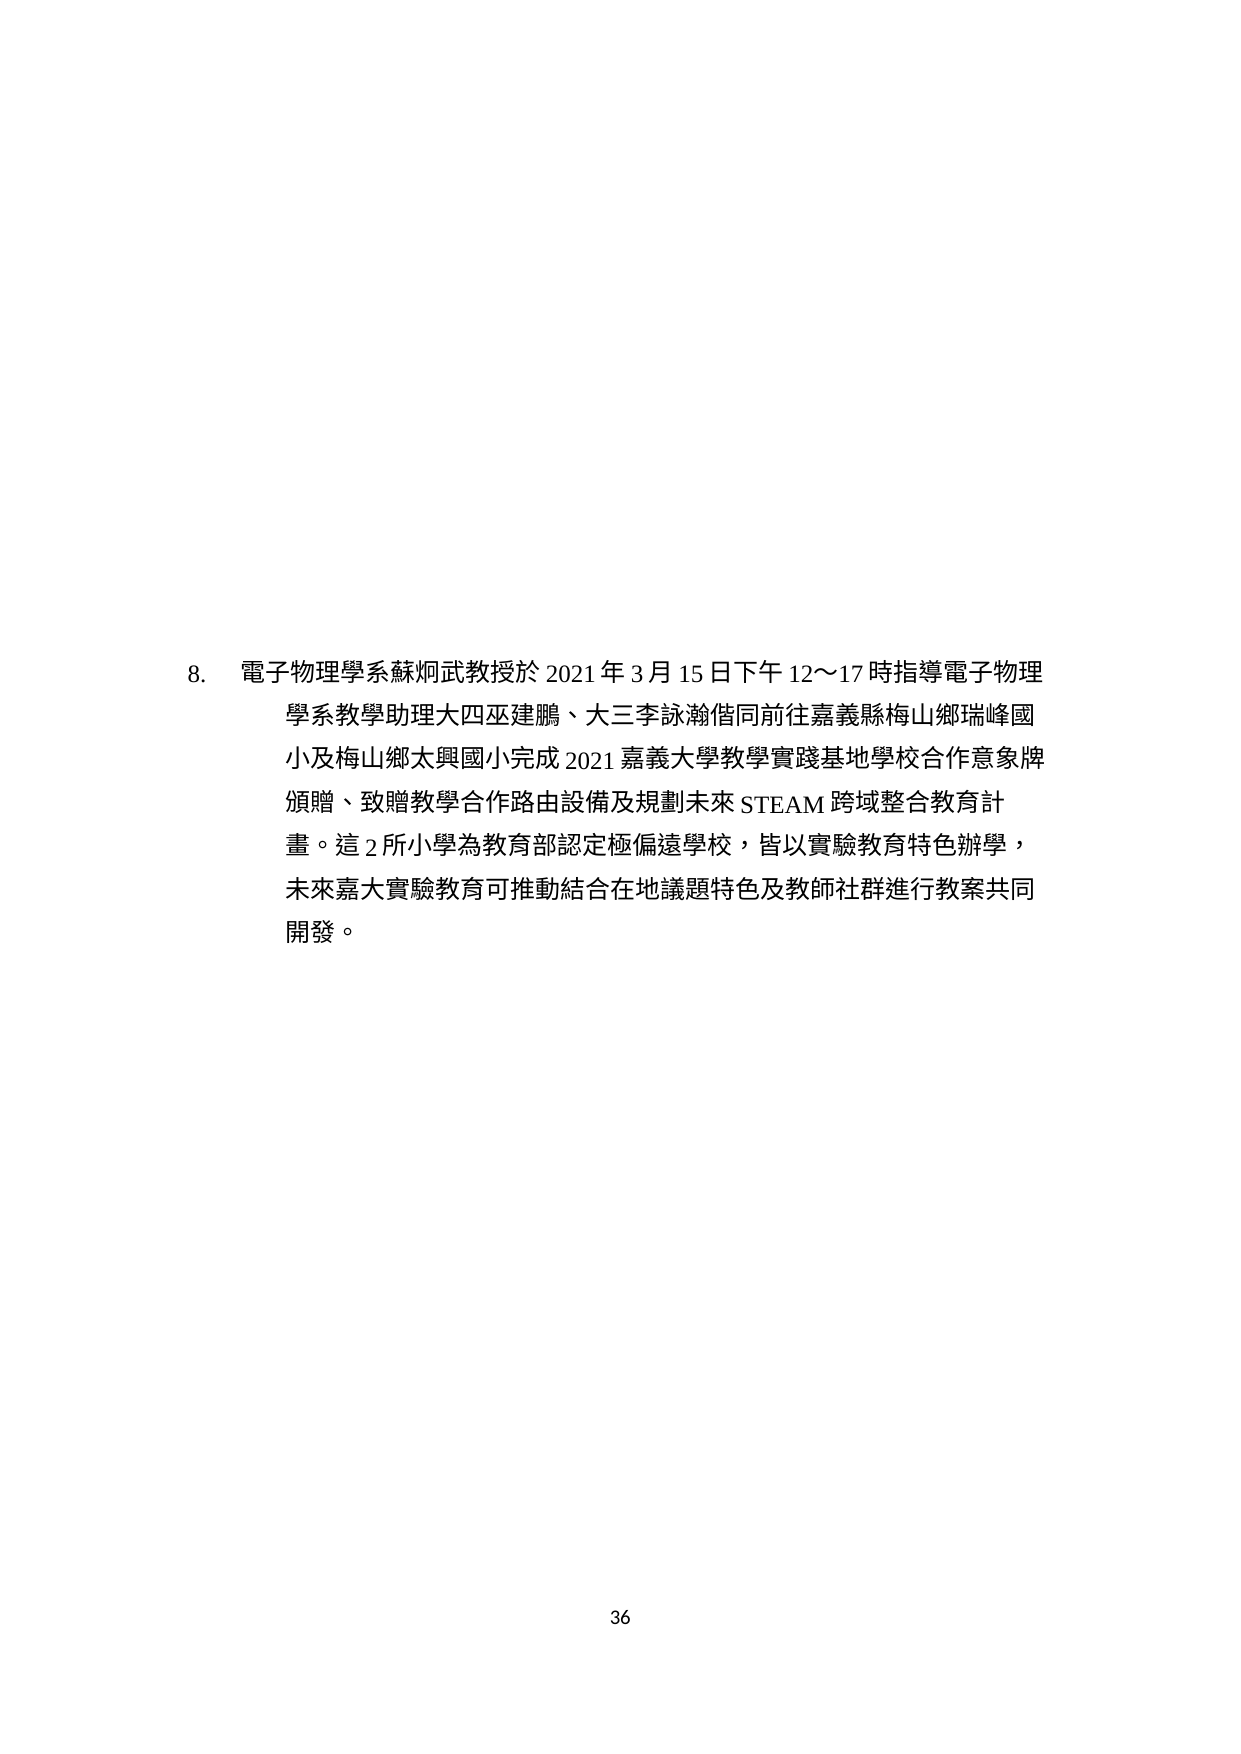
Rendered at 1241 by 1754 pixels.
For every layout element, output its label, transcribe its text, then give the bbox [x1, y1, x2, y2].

list 電子物理學系蘇炯武教授於2021年3月15日下午12～17時指導電子物理學系教學助理大四巫建鵬、大三李詠瀚偕同前往嘉義縣梅山鄉瑞峰國小及梅山鄉太興國小完成2021嘉義大學教學實踐基地學校合作意象牌頒贈、致贈教學合作路由設備及規劃未來STEAM跨域整合教育計畫。這2所小學為教育部認定極偏遠學校，皆以實驗教育特色辦學，未來嘉大實驗教育可推動結合在地議題特色及教師社群進行教案共同開發。 [187, 652, 1053, 949]
